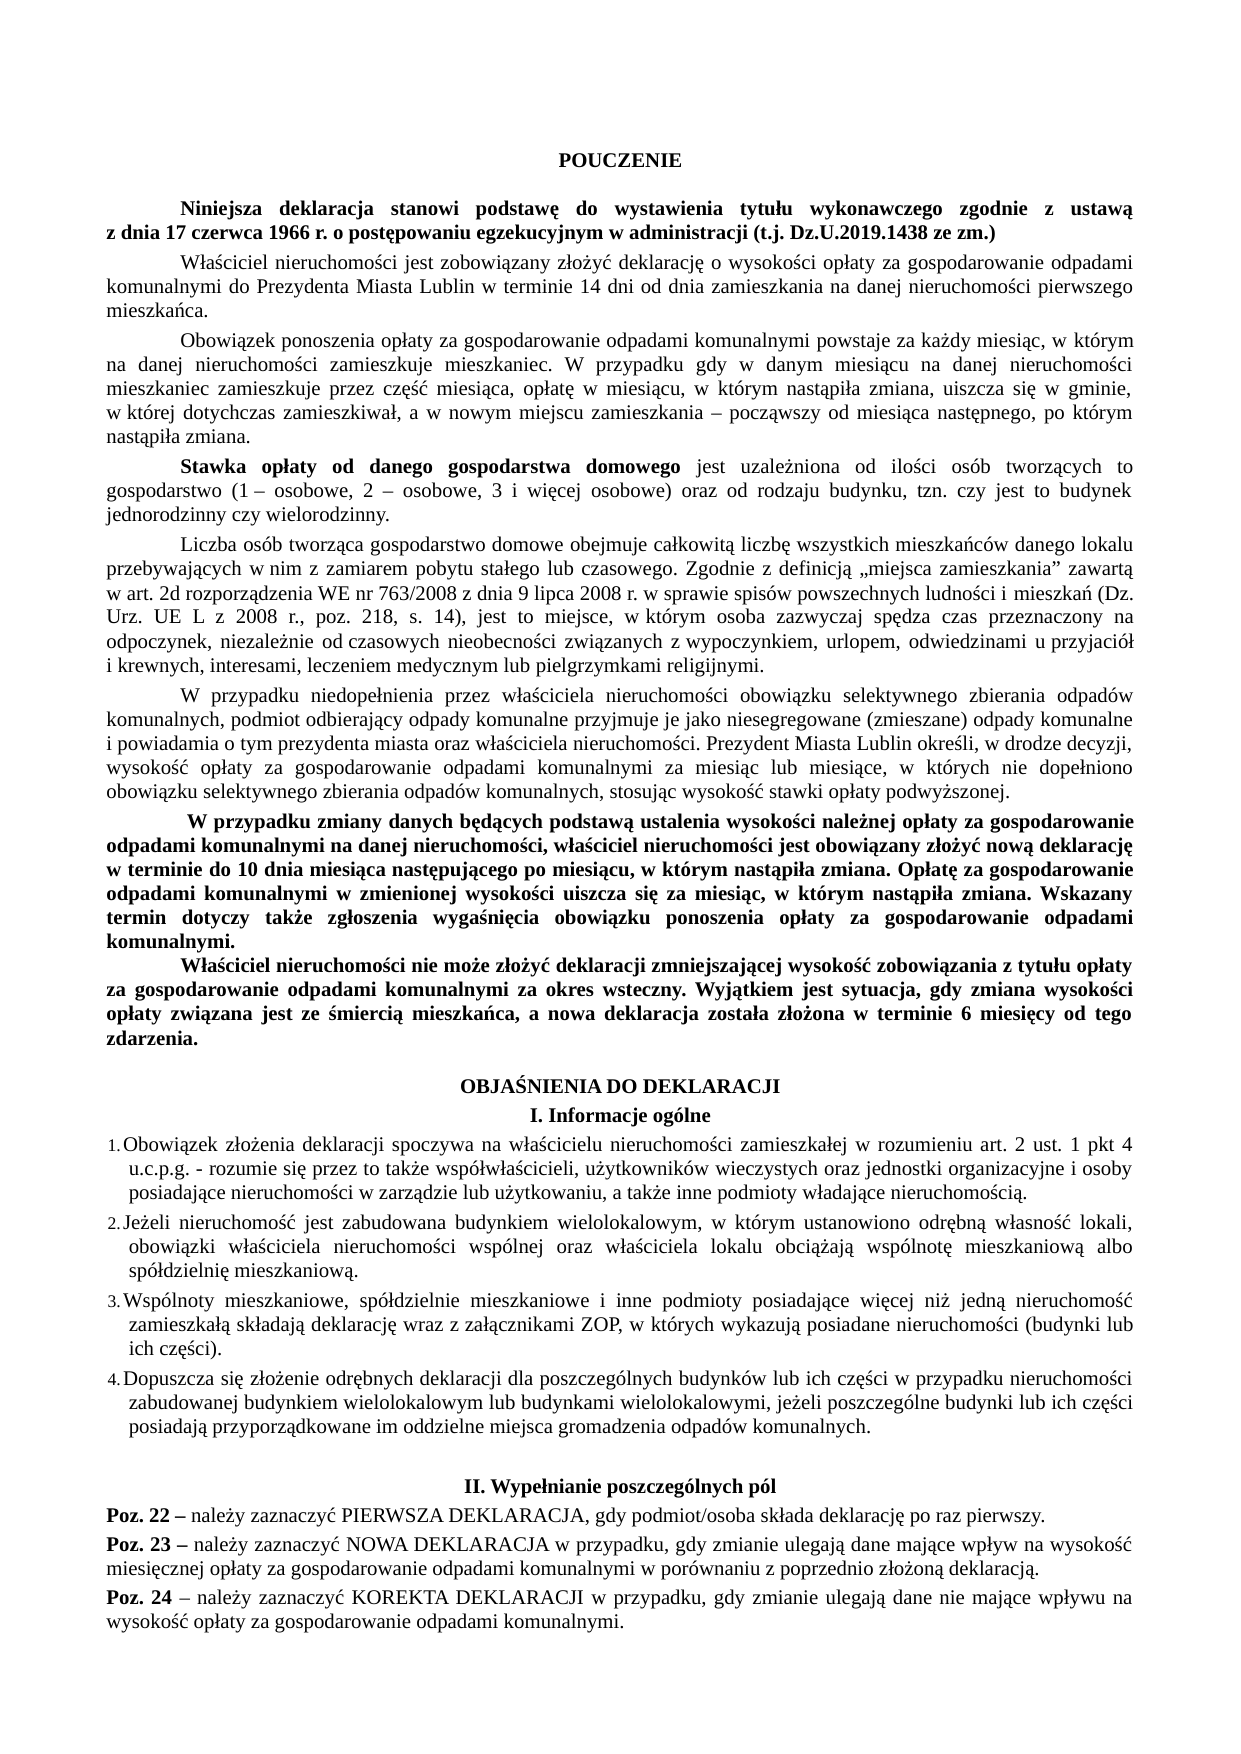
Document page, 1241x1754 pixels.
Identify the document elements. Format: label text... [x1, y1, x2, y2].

text OBJAŚNIENIA DO DEKLARACJI [106, 1073, 1134, 1098]
text POUCZENIE [106, 148, 1134, 172]
text Stawka opłaty od danego gospodarstwa domowego jest uzależniona od ilości osób tworzących to gospodarstwo (1 – osobowe, 2 – osobowe, 3 i więcej osobowe) oraz od rodzaju budynku, tzn. czy jest to budynek jednorodzinny czy wielorodzinny. [106, 454, 1134, 526]
text W przypadku zmiany danych będących podstawą ustalenia wysokości należnej opłaty za gospodarowanie odpadami komunalnymi na danej nieruchomości, właściciel nieruchomości jest obowiązany złożyć nową deklarację w terminie do 10 dnia miesiąca następującego po miesiącu, w którym nastąpiła zmiana. Opłatę za gospodarowanie odpadami komunalnymi w zmienionej wysokości uiszcza się za miesiąc, w którym nastąpiła zmiana. Wskazany termin dotyczy także zgłoszenia wygaśnięcia obowiązku ponoszenia opłaty za gospodarowanie odpadami komunalnymi. [106, 809, 1134, 953]
text W przypadku niedopełnienia przez właściciela nieruchomości obowiązku selektywnego zbierania odpadów komunalnych, podmiot odbierający odpady komunalne przyjmuje je jako niesegregowane (zmieszane) odpady komunalne i powiadamia o tym prezydenta miasta oraz właściciela nieruchomości. Prezydent Miasta Lublin określi, w drodze decyzji, wysokość opłaty za gospodarowanie odpadami komunalnymi za miesiąc lub miesiące, w których nie dopełniono obowiązku selektywnego zbierania odpadów komunalnych, stosując wysokość stawki opłaty podwyższonej. [106, 683, 1134, 803]
text I. Informacje ogólne [106, 1102, 1134, 1127]
text Właściciel nieruchomości nie może złożyć deklaracji zmniejszającej wysokość zobowiązania z tytułu opłaty za gospodarowanie odpadami komunalnymi za okres wsteczny. Wyjątkiem jest sytuacja, gdy zmiana wysokości opłaty związana jest ze śmiercią mieszkańca, a nowa deklaracja została złożona w terminie 6 miesięcy od tego zdarzenia. [106, 953, 1134, 1049]
text Właściciel nieruchomości jest zobowiązany złożyć deklarację o wysokości opłaty za gospodarowanie odpadami komunalnymi do Prezydenta Miasta Lublin w terminie 14 dni od dnia zamieszkania na danej nieruchomości pierwszego mieszkańca. [106, 250, 1134, 322]
list Wspólnoty mieszkaniowe, spółdzielnie mieszkaniowe i inne podmioty posiadające więcej niż jedną nieruchomość zamieszkałą składają deklarację wraz z załącznikami ZOP, w których wykazują posiadane nieruchomości (budynki lub ich części). [107, 1288, 1134, 1360]
text Poz. 22 – należy zaznaczyć PIERWSZA DEKLARACJA, gdy podmiot/osoba składa deklarację po raz pierwszy. [106, 1503, 1134, 1527]
text Obowiązek ponoszenia opłaty za gospodarowanie odpadami komunalnymi powstaje za każdy miesiąc, w którym na danej nieruchomości zamieszkuje mieszkaniec. W przypadku gdy w danym miesiącu na danej nieruchomości mieszkaniec zamieszkuje przez część miesiąca, opłatę w miesiącu, w którym nastąpiła zmiana, uiszcza się w gminie, w której dotychczas zamieszkiwał, a w nowym miejscu zamieszkania – począwszy od miesiąca następnego, po którym nastąpiła zmiana. [106, 328, 1134, 448]
text II. Wypełnianie poszczególnych pól [106, 1474, 1134, 1498]
list Obowiązek złożenia deklaracji spoczywa na właścicielu nieruchomości zamieszkałej w rozumieniu art. 2 ust. 1 pkt 4 u.c.p.g. - rozumie się przez to także współwłaścicieli, użytkowników wieczystych oraz jednostki organizacyjne i osoby posiadające nieruchomości w zarządzie lub użytkowaniu, a także inne podmioty władające nieruchomością. [107, 1131, 1134, 1204]
text Niniejsza deklaracja stanowi podstawę do wystawienia tytułu wykonawczego zgodnie z ustawą z dnia 17 czerwca 1966 r. o postępowaniu egzekucyjnym w administracji (t.j. Dz.U.2019.1438 ze zm.) [106, 196, 1134, 244]
text Poz. 24 – należy zaznaczyć KOREKTA DEKLARACJI w przypadku, gdy zmianie ulegają dane nie mające wpływu na wysokość opłaty za gospodarowanie odpadami komunalnymi. [106, 1585, 1134, 1633]
list Dopuszcza się złożenie odrębnych deklaracji dla poszczególnych budynków lub ich części w przypadku nieruchomości zabudowanej budynkiem wielolokalowym lub budynkami wielolokalowymi, jeżeli poszczególne budynki lub ich części posiadają przyporządkowane im oddzielne miejsca gromadzenia odpadów komunalnych. [107, 1366, 1134, 1438]
text Poz. 23 – należy zaznaczyć NOWA DEKLARACJA w przypadku, gdy zmianie ulegają dane mające wpływ na wysokość miesięcznej opłaty za gospodarowanie odpadami komunalnymi w porównaniu z poprzednio złożoną deklaracją. [106, 1532, 1134, 1580]
list Jeżeli nieruchomość jest zabudowana budynkiem wielolokalowym, w którym ustanowiono odrębną własność lokali, obowiązki właściciela nieruchomości wspólnej oraz właściciela lokalu obciążają wspólnotę mieszkaniową albo spółdzielnię mieszkaniową. [107, 1209, 1134, 1282]
text Liczba osób tworząca gospodarstwo domowe obejmuje całkowitą liczbę wszystkich mieszkańców danego lokalu przebywających w nim z zamiarem pobytu stałego lub czasowego. Zgodnie z definicją „miejsca zamieszkania” zawartą w art. 2d rozporządzenia WE nr 763/2008 z dnia 9 lipca 2008 r. w sprawie spisów powszechnych ludności i mieszkań (Dz. Urz. UE L z 2008 r., poz. 218, s. 14), jest to miejsce, w którym osoba zazwyczaj spędza czas przeznaczony na odpoczynek, niezależnie od czasowych nieobecności związanych z wypoczynkiem, urlopem, odwiedzinami u przyjaciół i krewnych, interesami, leczeniem medycznym lub pielgrzymkami religijnymi. [106, 532, 1134, 677]
